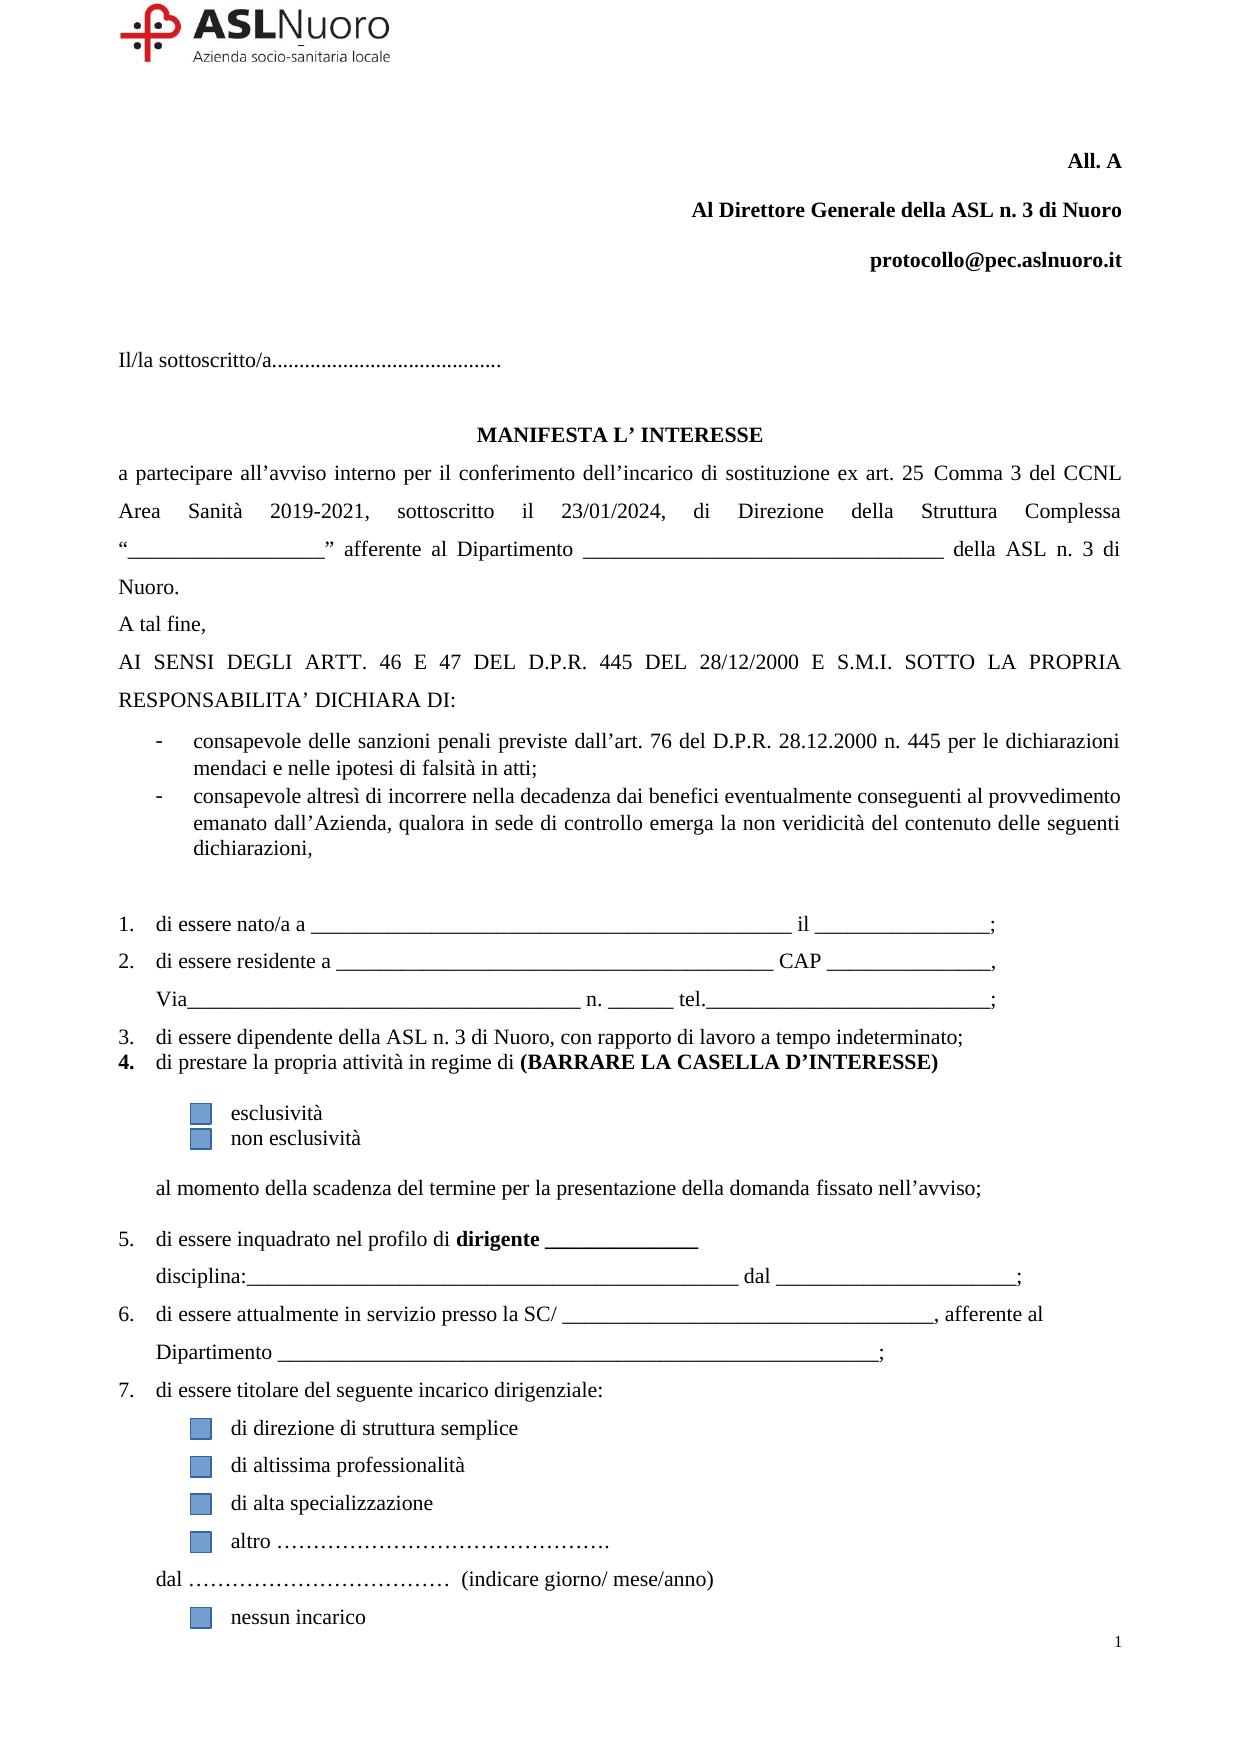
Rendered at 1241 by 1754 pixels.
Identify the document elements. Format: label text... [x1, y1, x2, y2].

list di prestare la propria attività in regime di (BARRARE LA CASELLA D’INTERESSE) [118, 1049, 1122, 1074]
list esclusività [193, 1099, 1122, 1125]
text A tal fine, [118, 611, 1122, 637]
text Al Direttore Generale della ASL n. 3 di Nuoro [118, 197, 1122, 223]
text nessun incarico [231, 1604, 1122, 1629]
list di essere residente a ________________________________________ CAP _______________, Via____________________________________ n. ______ tel.__________________________; [118, 948, 1122, 1011]
list di altissima professionalità [193, 1452, 1122, 1478]
picture [118, 0, 451, 104]
text al momento della scadenza del termine per la presentazione della domanda fissato nell’avviso; [156, 1175, 1122, 1200]
list di alta specializzazione [193, 1490, 1122, 1516]
list altro ………………………………………. [193, 1528, 1122, 1553]
text AI SENSI DEGLI ARTT. 46 E 47 DEL D.P.R. 445 DEL 28/12/2000 E S.M.I. SOTTO LA PROPRIA RESPONSABILITA’ DICHIARA DI: [118, 649, 1122, 712]
text All. A [118, 148, 1122, 173]
list di essere inquadrato nel profilo di dirigente ______________ disciplina:_____________________________________________ dal ______________________; [118, 1226, 1122, 1289]
list di essere nato/a a ____________________________________________ il ________________; [118, 911, 1122, 936]
list di essere titolare del seguente incarico dirigenziale: [118, 1377, 1122, 1402]
text protocollo@pec.aslnuoro.it [0, 247, 1122, 272]
list consapevole altresì di incorrere nella decadenza dai benefici eventualmente conseguenti al provvedimento emanato dall’Azienda, qualora in sede di controllo emerga la non veridicità del contenuto delle seguenti dichiarazioni, [156, 780, 1122, 860]
text a partecipare all’avviso interno per il conferimento dell’incarico di sostituzione ex art. 25 Comma 3 del CCNL Area Sanità 2019-2021, sottoscritto il 23/01/2024, di Direzione della Struttura Complessa “__________________” afferente al Dipartimento _________________________________ della ASL n. 3 di Nuoro. [118, 460, 1122, 599]
list consapevole delle sanzioni penali previste dall’art. 76 del D.P.R. 28.12.2000 n. 445 per le dichiarazioni mendaci e nelle ipotesi di falsità in atti; [156, 725, 1122, 780]
text Il/la sottoscritto/a.......................................... [118, 347, 1122, 372]
list di essere attualmente in servizio presso la SC/ __________________________________, afferente al Dipartimento _______________________________________________________; [118, 1301, 1122, 1364]
list di direzione di struttura semplice [193, 1415, 1122, 1440]
list di essere dipendente della ASL n. 3 di Nuoro, con rapporto di lavoro a tempo indeterminato; [118, 1024, 1122, 1049]
list non esclusività [193, 1125, 1122, 1150]
text dal ……………………………… (indicare giorno/ mese/anno) [156, 1566, 1122, 1591]
text MANIFESTA L’ INTERESSE [118, 422, 1122, 448]
